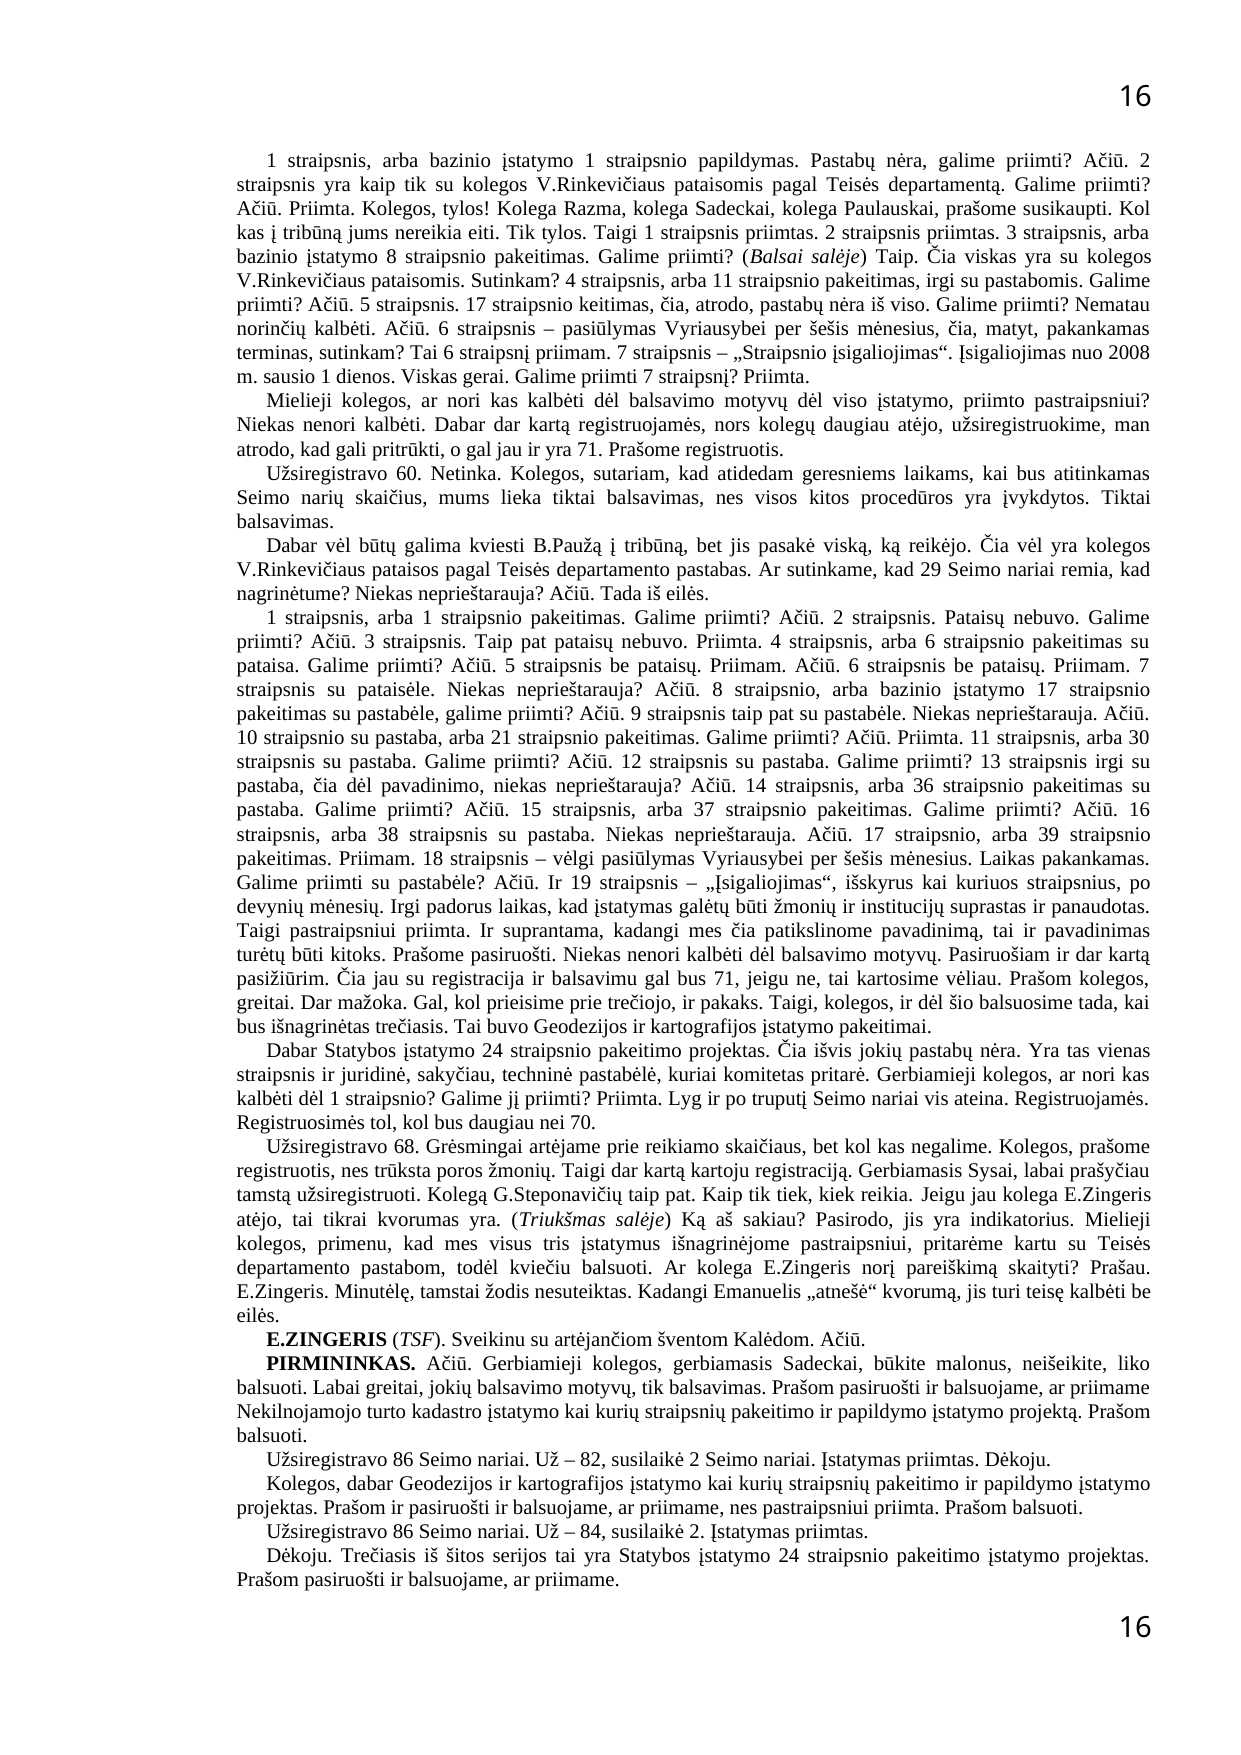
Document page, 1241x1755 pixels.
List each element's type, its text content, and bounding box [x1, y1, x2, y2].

text Užsiregistravo 60. Netinka. Kolegos, sutariam, kad atidedam geresniems laikams, kai bus atitinkamas Seimo narių skaičius, mums lieka tiktai balsavimas, nes visos kitos procedūros yra įvykdytos. Tiktai balsavimas. [236, 461, 1152, 533]
text Dabar Statybos įstatymo 24 straipsnio pakeitimo projektas. Čia išvis jokių pastabų nėra. Yra tas vienas straipsnis ir juridinė, sakyčiau, techninė pastabėlė, kuriai komitetas pritarė. Gerbiamieji kolegos, ar nori kas kalbėti dėl 1 straipsnio? Galime jį priimti? Priimta. Lyg ir po truputį Seimo nariai vis ateina. Registruojamės. Registruosimės tol, kol bus daugiau nei 70. [236, 1038, 1152, 1134]
text Dėkoju. Trečiasis iš šitos serijos tai yra Statybos įstatymo 24 straipsnio pakeitimo įstatymo projektas. Prašom pasiruošti ir balsuojame, ar priimame. [236, 1543, 1152, 1591]
text 1 straipsnis, arba bazinio įstatymo 1 straipsnio papildymas. Pastabų nėra, galime priimti? Ačiū. 2 straipsnis yra kaip tik su kolegos V.Rinkevičiaus pataisomis pagal Teisės departamentą. Galime priimti? Ačiū. Priimta. Kolegos, tylos! Kolega Razma, kolega Sadeckai, kolega Paulauskai, prašome susikaupti. Kol kas į tribūną jums nereikia eiti. Tik tylos. Taigi 1 straipsnis priimtas. 2 straipsnis priimtas. 3 straipsnis, arba bazinio įstatymo 8 straipsnio pakeitimas. Galime priimti? (Balsai salėje) Taip. Čia viskas yra su kolegos V.Rinkevičiaus pataisomis. Sutinkam? 4 straipsnis, arba 11 straipsnio pakeitimas, irgi su pastabomis. Galime priimti? Ačiū. 5 straipsnis. 17 straipsnio keitimas, čia, atrodo, pastabų nėra iš viso. Galime priimti? Nematau norinčių kalbėti. Ačiū. 6 straipsnis – pasiūlymas Vyriausybei per šešis mėnesius, čia, matyt, pakankamas terminas, sutinkam? Tai 6 straipsnį priimam. 7 straipsnis – „Straipsnio įsigaliojimas“. Įsigaliojimas nuo 2008 m. sausio 1 dienos. Viskas gerai. Galime priimti 7 straipsnį? Priimta. [236, 148, 1152, 388]
text PIRMININKAS. Ačiū. Gerbiamieji kolegos, gerbiamasis Sadeckai, būkite malonus, neišeikite, liko balsuoti. Labai greitai, jokių balsavimo motyvų, tik balsavimas. Prašom pasiruošti ir balsuojame, ar priimame Nekilnojamojo turto kadastro įstatymo kai kurių straipsnių pakeitimo ir papildymo įstatymo projektą. Prašom balsuoti. [236, 1351, 1152, 1447]
text Užsiregistravo 86 Seimo nariai. Už – 84, susilaikė 2. Įstatymas priimtas. [236, 1519, 1152, 1543]
text Mielieji kolegos, ar nori kas kalbėti dėl balsavimo motyvų dėl viso įstatymo, priimto pastraipsniui? Niekas nenori kalbėti. Dabar dar kartą registruojamės, nors kolegų daugiau atėjo, užsiregistruokime, man atrodo, kad gali pritrūkti, o gal jau ir yra 71. Prašome registruotis. [236, 388, 1152, 461]
text 1 straipsnis, arba 1 straipsnio pakeitimas. Galime priimti? Ačiū. 2 straipsnis. Pataisų nebuvo. Galime priimti? Ačiū. 3 straipsnis. Taip pat pataisų nebuvo. Priimta. 4 straipsnis, arba 6 straipsnio pakeitimas su pataisa. Galime priimti? Ačiū. 5 straipsnis be pataisų. Priimam. Ačiū. 6 straipsnis be pataisų. Priimam. 7 straipsnis su pataisėle. Niekas neprieštarauja? Ačiū. 8 straipsnio, arba bazinio įstatymo 17 straipsnio pakeitimas su pastabėle, galime priimti? Ačiū. 9 straipsnis taip pat su pastabėle. Niekas neprieštarauja. Ačiū. 10 straipsnio su pastaba, arba 21 straipsnio pakeitimas. Galime priimti? Ačiū. Priimta. 11 straipsnis, arba 30 straipsnis su pastaba. Galime priimti? Ačiū. 12 straipsnis su pastaba. Galime priimti? 13 straipsnis irgi su pastaba, čia dėl pavadinimo, niekas neprieštarauja? Ačiū. 14 straipsnis, arba 36 straipsnio pakeitimas su pastaba. Galime priimti? Ačiū. 15 straipsnis, arba 37 straipsnio pakeitimas. Galime priimti? Ačiū. 16 straipsnis, arba 38 straipsnis su pastaba. Niekas neprieštarauja. Ačiū. 17 straipsnio, arba 39 straipsnio pakeitimas. Priimam. 18 straipsnis – vėlgi pasiūlymas Vyriausybei per šešis mėnesius. Laikas pakankamas. Galime priimti su pastabėle? Ačiū. Ir 19 straipsnis – „Įsigaliojimas“, išskyrus kai kuriuos straipsnius, po devynių mėnesių. Irgi padorus laikas, kad įstatymas galėtų būti žmonių ir institucijų suprastas ir panaudotas. Taigi pastraipsniui priimta. Ir suprantama, kadangi mes čia patikslinome pavadinimą, tai ir pavadinimas turėtų būti kitoks. Prašome pasiruošti. Niekas nenori kalbėti dėl balsavimo motyvų. Pasiruošiam ir dar kartą pasižiūrim. Čia jau su registracija ir balsavimu gal bus 71, jeigu ne, tai kartosime vėliau. Prašom kolegos, greitai. Dar mažoka. Gal, kol prieisime prie trečiojo, ir pakaks. Taigi, kolegos, ir dėl šio balsuosime tada, kai bus išnagrinėtas trečiasis. Tai buvo Geodezijos ir kartografijos įstatymo pakeitimai. [236, 605, 1152, 1038]
text Užsiregistravo 86 Seimo nariai. Už – 82, susilaikė 2 Seimo nariai. Įstatymas priimtas. Dėkoju. [236, 1447, 1152, 1471]
text Kolegos, dabar Geodezijos ir kartografijos įstatymo kai kurių straipsnių pakeitimo ir papildymo įstatymo projektas. Prašom ir pasiruošti ir balsuojame, ar priimame, nes pastraipsniui priimta. Prašom balsuoti. [236, 1471, 1152, 1519]
text Užsiregistravo 68. Grėsmingai artėjame prie reikiamo skaičiaus, bet kol kas negalime. Kolegos, prašome registruotis, nes trūksta poros žmonių. Taigi dar kartą kartoju registraciją. Gerbiamasis Sysai, labai prašyčiau tamstą užsiregistruoti. Kolegą G.Steponavičių taip pat. Kaip tik tiek, kiek reikia. Jeigu jau kolega E.Zingeris atėjo, tai tikrai kvorumas yra. (Triukšmas salėje) Ką aš sakiau? Pasirodo, jis yra indikatorius. Mielieji kolegos, primenu, kad mes visus tris įstatymus išnagrinėjome pastraipsniui, pritarėme kartu su Teisės departamento pastabom, todėl kviečiu balsuoti. Ar kolega E.Zingeris norį pareiškimą skaityti? Prašau. E.Zingeris. Minutėlę, tamstai žodis nesuteiktas. Kadangi Emanuelis „atnešė“ kvorumą, jis turi teisę kalbėti be eilės. [236, 1134, 1152, 1327]
text Dabar vėl būtų galima kviesti B.Paužą į tribūną, bet jis pasakė viską, ką reikėjo. Čia vėl yra kolegos V.Rinkevičiaus pataisos pagal Teisės departamento pastabas. Ar sutinkame, kad 29 Seimo nariai remia, kad nagrinėtume? Niekas neprieštarauja? Ačiū. Tada iš eilės. [236, 533, 1152, 605]
text E.ZINGERIS (TSF). Sveikinu su artėjančiom šventom Kalėdom. Ačiū. [236, 1327, 1152, 1351]
